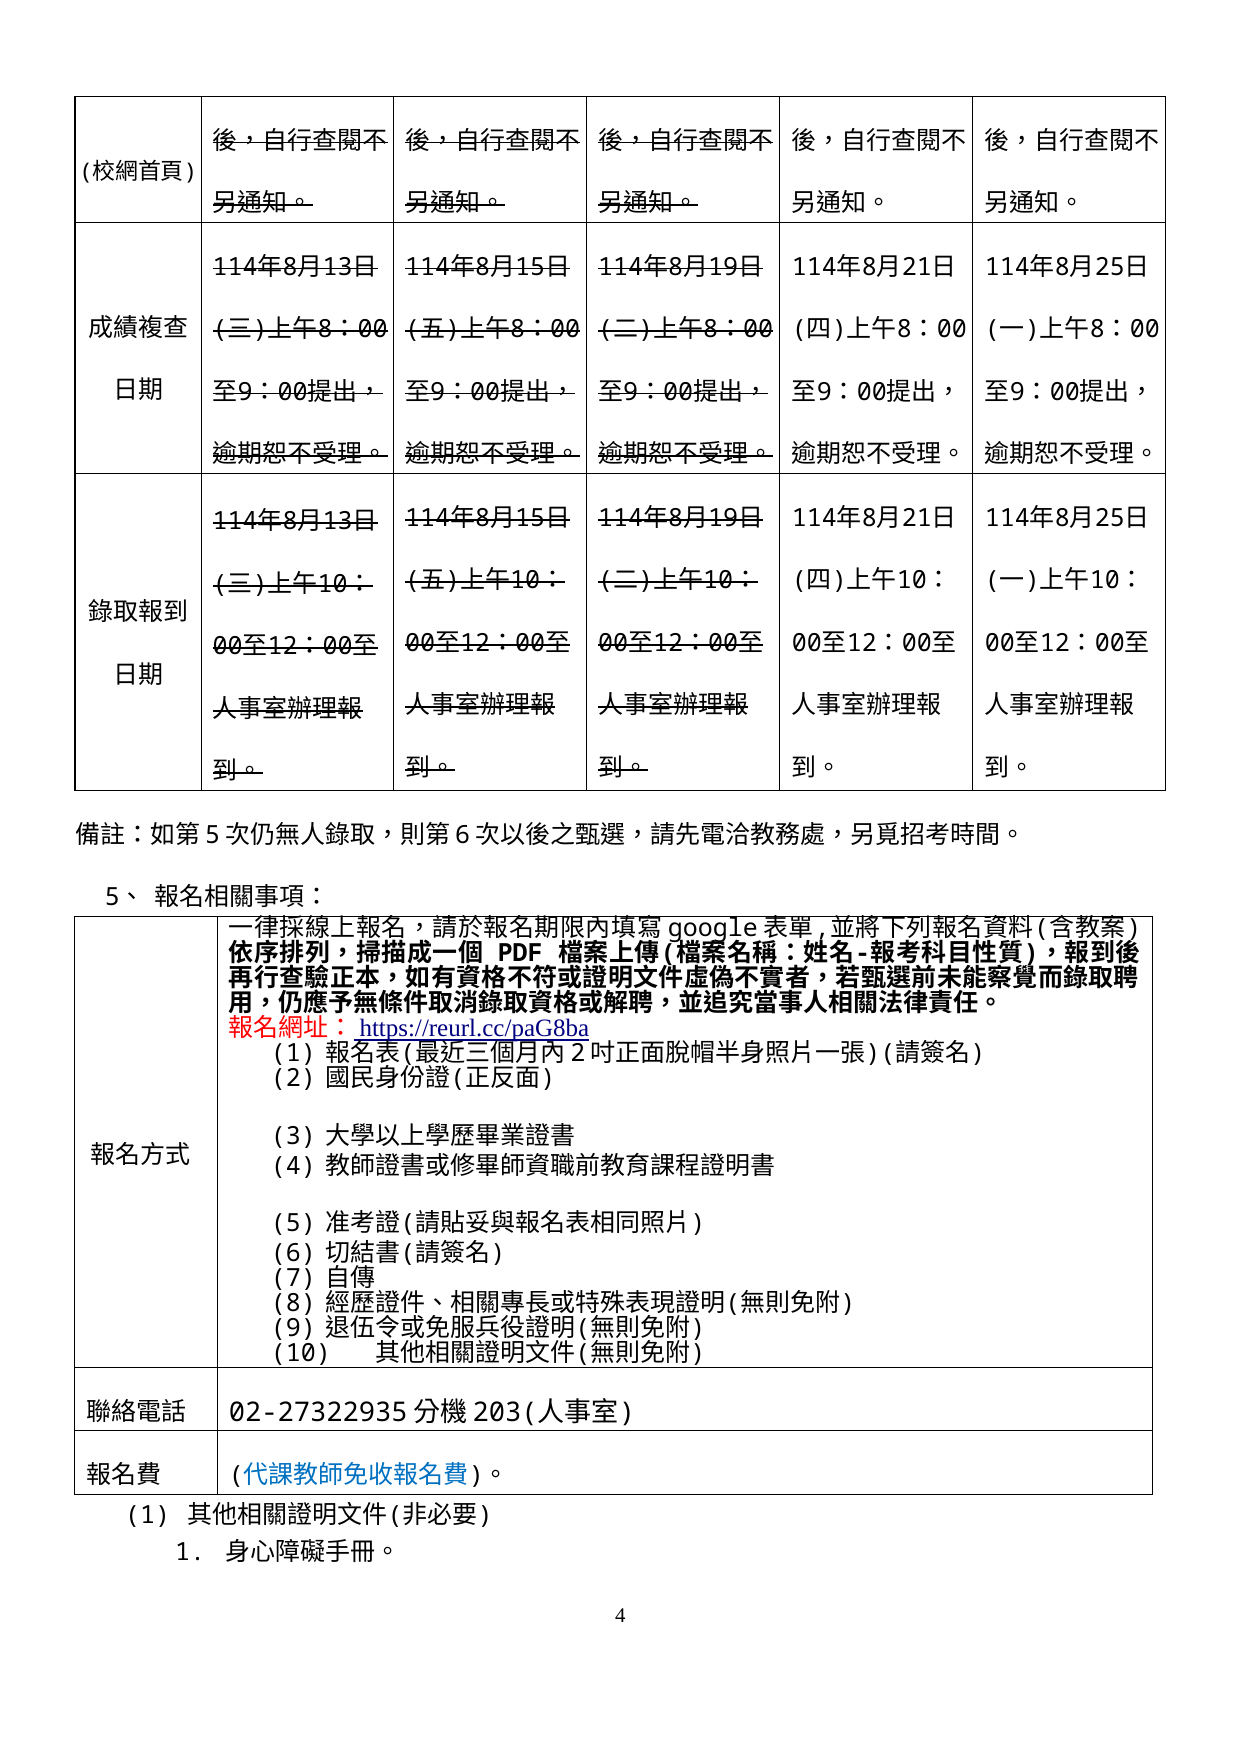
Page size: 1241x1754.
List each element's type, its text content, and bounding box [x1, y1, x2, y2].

table_cell (校網首頁) [76, 97, 201, 222]
table_cell 114年8月19日(二)上午10：00至12：00至人事室辦理報到。 [587, 474, 779, 790]
table_cell 錄取報到 日期 [76, 474, 201, 790]
text 備註：如第5次仍無人錄取，則第6次以後之甄選，請先電洽教務處，另覓招考時間。 [75, 791, 1165, 853]
table_cell 後，自行查閱不另通知。 [394, 97, 586, 222]
table_cell 報名費 [75, 1431, 217, 1494]
table_cell 後，自行查閱不另通知。 [973, 97, 1165, 222]
table_cell 後，自行查閱不另通知。 [780, 97, 972, 222]
list 其他相關證明文件(非必要) [125, 1495, 1165, 1531]
table_cell 114年8月15日(五)上午10：00至12：00至人事室辦理報到。 [394, 474, 586, 790]
table_header 報名方式 [75, 917, 217, 1367]
table_cell 聯絡電話 [75, 1368, 217, 1430]
table_header 一律採線上報名，請於報名期限內填寫google表單,並將下列報名資料(含教案)依序排列，掃描成一個 PDF 檔案上傳(檔案名稱：姓名-報考科目性質)，報到後再行查驗正本，如有資格不符或證明文件虛偽不實者，若甄選前未能察覺而錄取聘用，仍應予無條件取消錄取資格或解聘，並追究當事人相關法律責任。 報名網址： https://reurl.cc/paG8ba 報名表(最近三個月內2吋正面脫帽半身照片一張)(請簽名) 國民身份證(正反面) 大學以上學歷畢業證書 教師證書或修畢師資職前教育課程證明書 准考證(請貼妥與報名表相同照片) 切結書(請簽名) 自傳 經歷證件、相關專長或特殊表現證明(無則免附) 退伍令或免服兵役證明(無則免附) 其他相關證明文件(無則免附) [218, 917, 1152, 1367]
list 身心障礙手冊。 [175, 1531, 1165, 1567]
table_cell 114年8月21日(四)上午10：00至12：00至人事室辦理報到。 [780, 474, 972, 790]
table_cell 02-27322935分機203(人事室) [218, 1368, 1152, 1430]
table_cell (代課教師免收報名費)。 [218, 1431, 1152, 1494]
table_cell 114年8月15日(五)上午8：00至9：00提出，逾期恕不受理。 [394, 223, 586, 473]
table_cell 114年8月13日(三)上午10：00至12：00至人事室辦理報到。 [202, 474, 393, 790]
table_cell 114年8月13日(三)上午8：00至9：00提出，逾期恕不受理。 [202, 223, 393, 473]
table_cell 後，自行查閱不另通知。 [202, 97, 393, 222]
table_cell 114年8月25日(一)上午10：00至12：00至人事室辦理報到。 [973, 474, 1165, 790]
table_cell 114年8月25日(一)上午8：00至9：00提出，逾期恕不受理。 [973, 223, 1165, 473]
table_cell 成績複查 日期 [76, 223, 201, 473]
table_cell 114年8月21日(四)上午8：00至9：00提出，逾期恕不受理。 [780, 223, 972, 473]
table_cell 114年8月19日(二)上午8：00至9：00提出，逾期恕不受理。 [587, 223, 779, 473]
table_cell 後，自行查閱不另通知。 [587, 97, 779, 222]
list 報名相關事項： [104, 853, 1165, 916]
